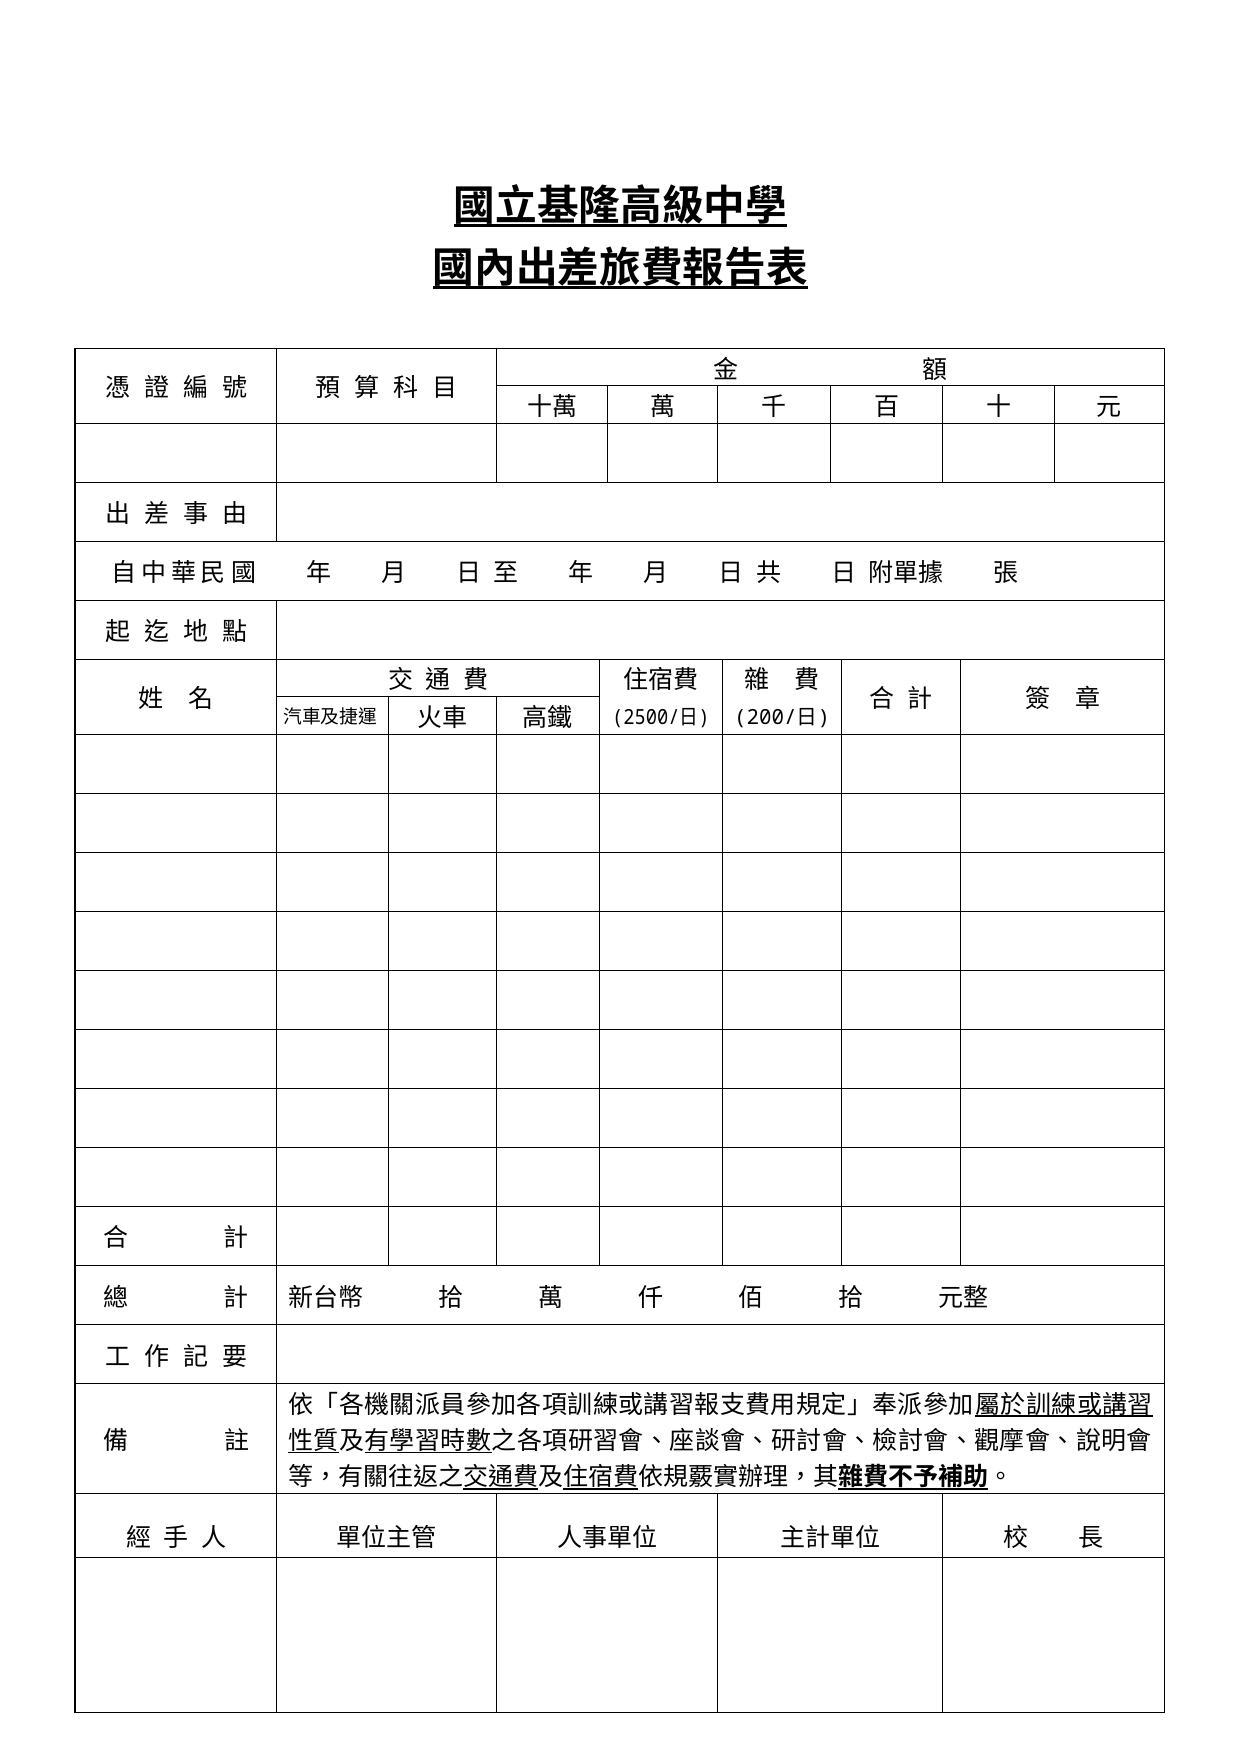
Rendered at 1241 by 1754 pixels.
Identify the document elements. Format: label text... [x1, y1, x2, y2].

table_cell [842, 1089, 960, 1147]
table_cell 姓名 [76, 660, 276, 733]
table_cell 簽章 [961, 660, 1164, 733]
table_cell [961, 971, 1164, 1029]
table_cell [842, 794, 960, 852]
table_cell [943, 424, 1054, 482]
table_cell [277, 1207, 388, 1265]
table_cell 備註 [76, 1384, 276, 1493]
table_cell [389, 971, 496, 1029]
table_cell [961, 794, 1164, 852]
table_cell [389, 912, 496, 970]
table_cell [723, 735, 841, 793]
table_cell 人事單位 [497, 1494, 717, 1557]
table_cell [76, 1148, 276, 1206]
table_cell 合計 [76, 1207, 276, 1265]
table_cell [718, 1558, 942, 1712]
table_cell 交通費 [277, 660, 599, 696]
table_cell [961, 1148, 1164, 1206]
table_cell 千 [718, 386, 830, 423]
table_cell 校長 [943, 1494, 1164, 1557]
table_cell 依「各機關派員參加各項訓練或講習報支費用規定」奉派參加屬於訓練或講習性質及有學習時數之各項研習會、座談會、研討會、檢討會、觀摩會、說明會等，有關往返之交通費及住宿費依規覈實辦理，其雜費不予補助。 [277, 1384, 1164, 1493]
table_cell [600, 1030, 722, 1088]
table_cell [277, 794, 388, 852]
table_cell [277, 1325, 1164, 1383]
table_cell [497, 1089, 599, 1147]
table_cell [961, 1207, 1164, 1265]
table_cell 新台幣 拾 萬 仟 佰 拾 元整 [277, 1266, 1164, 1324]
table_cell [389, 794, 496, 852]
table_cell [723, 912, 841, 970]
table_cell [497, 971, 599, 1029]
table_cell [277, 912, 388, 970]
table_cell 出差事由 [76, 483, 276, 541]
table_cell [497, 912, 599, 970]
table_cell [831, 424, 942, 482]
table_cell 住宿費 [600, 660, 722, 696]
table_cell [277, 601, 1164, 659]
table_cell 元 [1055, 386, 1164, 423]
table_cell [842, 912, 960, 970]
table_cell [389, 1089, 496, 1147]
table_cell [723, 971, 841, 1029]
table_cell [1055, 424, 1164, 482]
table_cell [497, 1148, 599, 1206]
table_cell [600, 853, 722, 911]
table_cell [600, 1207, 722, 1265]
table_cell 經手人 [76, 1494, 276, 1557]
table_cell [961, 912, 1164, 970]
table_header 金額 [497, 349, 1164, 385]
table_cell [277, 424, 496, 482]
table_cell [723, 1089, 841, 1147]
table_cell [76, 853, 276, 911]
table_cell 萬 [608, 386, 717, 423]
table_cell [277, 971, 388, 1029]
table_cell 雜費 [723, 660, 841, 696]
table_cell [497, 424, 607, 482]
table_cell 十 [943, 386, 1054, 423]
table_cell [723, 1207, 841, 1265]
table_cell [389, 853, 496, 911]
table_cell [718, 424, 830, 482]
table_header 憑證編號 [76, 349, 276, 423]
table_cell [961, 853, 1164, 911]
table_cell [842, 1207, 960, 1265]
table_cell 合計 [842, 660, 960, 733]
table_cell [600, 971, 722, 1029]
table_cell [497, 853, 599, 911]
table_cell [76, 1089, 276, 1147]
table_cell [277, 1089, 388, 1147]
table_cell 總計 [76, 1266, 276, 1324]
table_cell (2500/日) [600, 696, 722, 733]
table_cell [277, 1148, 388, 1206]
table_cell [842, 1148, 960, 1206]
text 國立基隆高級中學 [75, 161, 1165, 223]
table_cell [842, 971, 960, 1029]
table_cell [600, 1089, 722, 1147]
table_cell [943, 1558, 1164, 1712]
table_cell (200/日) [723, 696, 841, 733]
table_cell [76, 1558, 276, 1712]
table_cell [961, 1089, 1164, 1147]
table_cell [76, 794, 276, 852]
table_cell [723, 853, 841, 911]
table_cell [723, 1148, 841, 1206]
table_cell [277, 483, 1164, 541]
table_cell [600, 912, 722, 970]
table_cell [723, 1030, 841, 1088]
table_cell [842, 853, 960, 911]
table_cell 百 [831, 386, 942, 423]
table_cell [76, 1030, 276, 1088]
table_cell 十萬 [497, 386, 607, 423]
table_cell [842, 1030, 960, 1088]
table_cell [961, 735, 1164, 793]
text 國內出差旅費報告表 [75, 223, 1165, 286]
table_cell 自中華民國 年 月 日 至 年 月 日 共 日 附單據 張 [76, 542, 1164, 600]
table_cell [277, 1558, 496, 1712]
table_cell [961, 1030, 1164, 1088]
table_cell 主計單位 [718, 1494, 942, 1557]
table_cell [600, 1148, 722, 1206]
table_cell 汽車及捷運 [277, 697, 388, 733]
table_cell [497, 1207, 599, 1265]
table_cell 工作記要 [76, 1325, 276, 1383]
table_cell [497, 794, 599, 852]
table_cell [842, 735, 960, 793]
table_cell [497, 735, 599, 793]
table_cell [76, 735, 276, 793]
table_cell [389, 1030, 496, 1088]
table_cell [608, 424, 717, 482]
table_cell 火車 [389, 697, 496, 733]
table_cell [389, 1207, 496, 1265]
table_cell [389, 735, 496, 793]
table_cell [723, 794, 841, 852]
table_cell [600, 794, 722, 852]
table_cell [277, 735, 388, 793]
table_cell [76, 971, 276, 1029]
table_cell 高鐵 [497, 697, 599, 733]
table_header 預算科目 [277, 349, 496, 423]
table_cell [497, 1030, 599, 1088]
table_cell [76, 912, 276, 970]
table_cell [497, 1558, 717, 1712]
table_cell [277, 1030, 388, 1088]
table_cell [600, 735, 722, 793]
table_cell 單位主管 [277, 1494, 496, 1557]
table_cell 起迄地點 [76, 601, 276, 659]
table_cell [389, 1148, 496, 1206]
table_cell [76, 424, 276, 482]
table_cell [277, 853, 388, 911]
